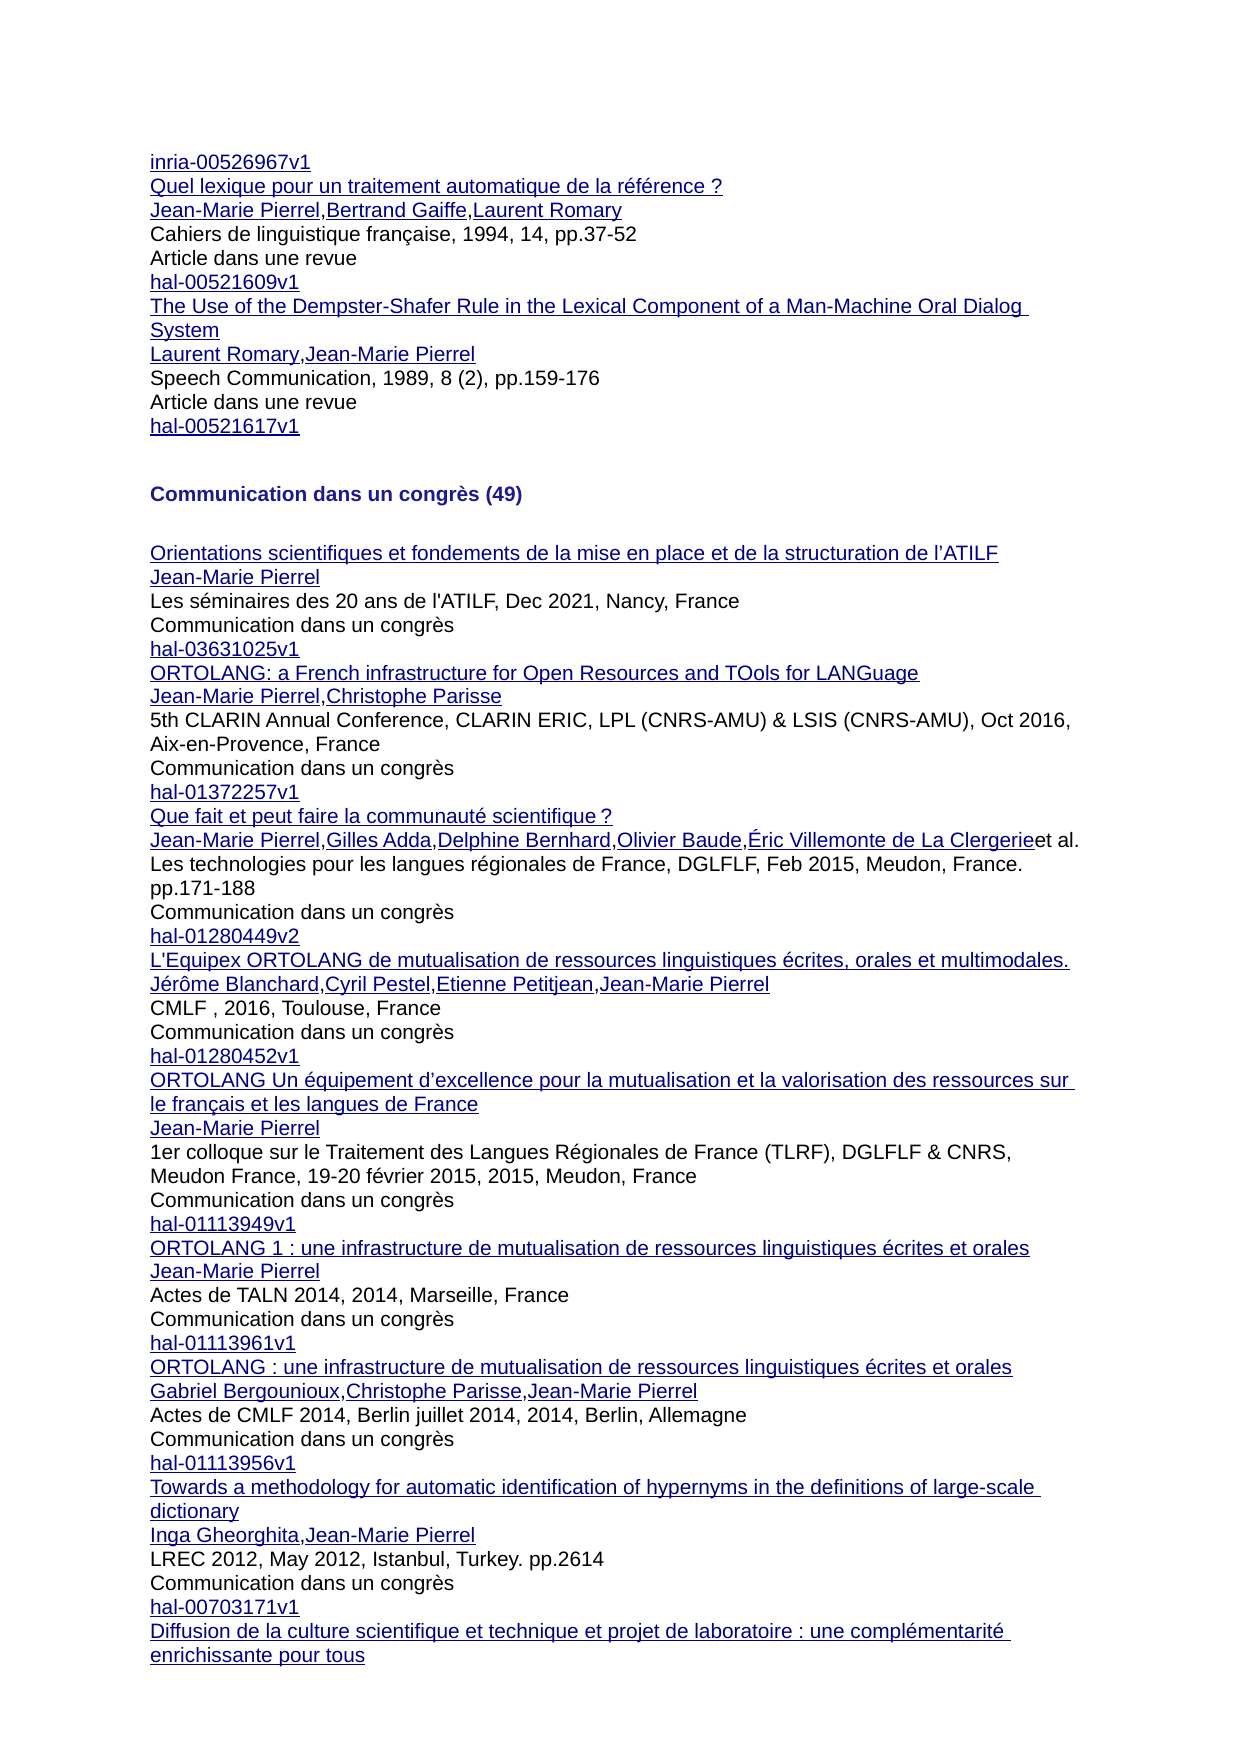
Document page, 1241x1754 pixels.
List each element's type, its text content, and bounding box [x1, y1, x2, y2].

table_cell ORTOLANG : une infrastructure de mutualisation de ressources linguistiques écrites et orales Gabriel Bergounioux,Christophe Parisse,Jean-Marie Pierrel Actes de CMLF 2014, Berlin juillet 2014, 2014, Berlin, Allemagne Communication dans un congrès hal-01113956v1 [150, 1355, 1090, 1475]
table_cell ORTOLANG: a French infrastructure for Open Resources and TOols for LANGuage Jean-Marie Pierrel,Christophe Parisse 5th CLARIN Annual Conference, CLARIN ERIC, LPL (CNRS-AMU) & LSIS (CNRS-AMU), Oct 2016, Aix-en-Provence, France Communication dans un congrès hal-01372257v1 [150, 660, 1090, 804]
table_cell ORTOLANG Un équipement d’excellence pour la mutualisation et la valorisation des ressources sur le français et les langues de France Jean-Marie Pierrel 1er colloque sur le Traitement des Langues Régionales de France (TLRF), DGLFLF & CNRS, Meudon France, 19-20 février 2015, 2015, Meudon, France Communication dans un congrès hal-01113949v1 [150, 1068, 1090, 1235]
table_cell Que fait et peut faire la communauté scientifique ? Jean-Marie Pierrel,Gilles Adda,Delphine Bernhard,Olivier Baude,Éric Villemonte de La Clergerieet al. Les technologies pour les langues régionales de France, DGLFLF, Feb 2015, Meudon, France. pp.171-188 Communication dans un congrès hal-01280449v2 [150, 804, 1090, 948]
table_cell L'Equipex ORTOLANG de mutualisation de ressources linguistiques écrites, orales et multimodales. Jérôme Blanchard,Cyril Pestel,Etienne Petitjean,Jean-Marie Pierrel CMLF , 2016, Toulouse, France Communication dans un congrès hal-01280452v1 [150, 948, 1090, 1068]
table_cell The Use of the Dempster-Shafer Rule in the Lexical Component of a Man-Machine Oral Dialog System Laurent Romary,Jean-Marie Pierrel Speech Communication, 1989, 8 (2), pp.159-176 Article dans une revue hal-00521617v1 [150, 294, 1090, 437]
table_header Orientations scientifiques et fondements de la mise en place et de la structuration de l’ATILF Jean-Marie Pierrel Les séminaires des 20 ans de l'ATILF, Dec 2021, Nancy, France Communication dans un congrès hal-03631025v1 [150, 541, 1090, 660]
table_cell Quel lexique pour un traitement automatique de la référence ? Jean-Marie Pierrel,Bertrand Gaiffe,Laurent Romary Cahiers de linguistique française, 1994, 14, pp.37-52 Article dans une revue hal-00521609v1 [150, 174, 1090, 294]
table_cell Towards a methodology for automatic identification of hypernyms in the definitions of large-scale dictionary Inga Gheorghita,Jean-Marie Pierrel LREC 2012, May 2012, Istanbul, Turkey. pp.2614 Communication dans un congrès hal-00703171v1 [150, 1475, 1090, 1619]
table_cell Diffusion de la culture scientifique et technique et projet de laboratoire : une complémentarité enrichissante pour tous [150, 1619, 1090, 1667]
table_cell inria-00526967v1 [150, 150, 1090, 174]
table_cell ORTOLANG 1 : une infrastructure de mutualisation de ressources linguistiques écrites et orales Jean-Marie Pierrel Actes de TALN 2014, 2014, Marseille, France Communication dans un congrès hal-01113961v1 [150, 1235, 1090, 1355]
subtitle Communication dans un congrès (49) [150, 482, 1090, 506]
